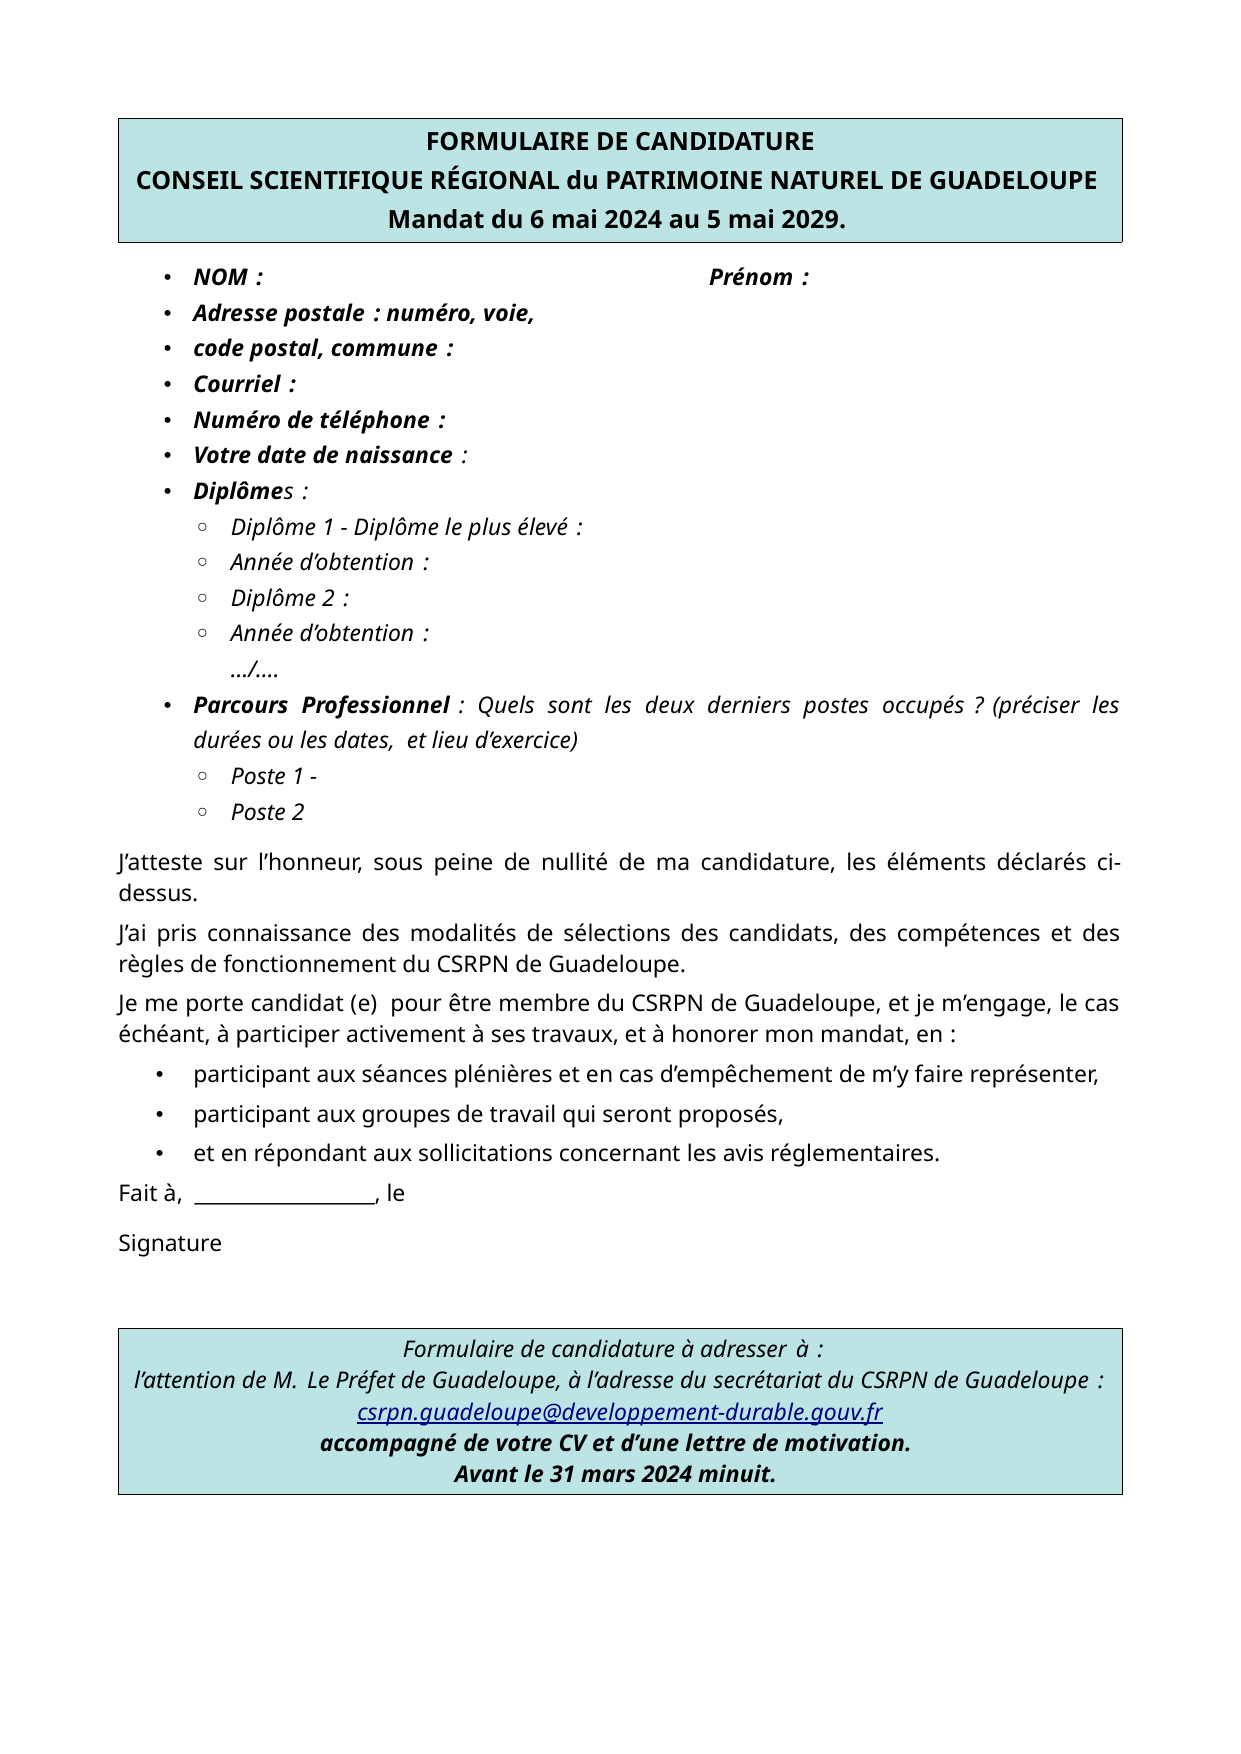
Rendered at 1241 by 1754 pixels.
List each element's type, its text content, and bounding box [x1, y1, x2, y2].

list participant aux séances plénières et en cas d’empêchement de m’y faire représenter, [156, 1058, 1122, 1089]
list Poste 1 - [193, 760, 1122, 791]
list code postal, commune : [164, 332, 1122, 363]
text J’ai pris connaissance des modalités de sélections des candidats, des compétences et des règles de fonctionnement du CSRPN de Guadeloupe. [118, 916, 1122, 978]
list …/…. [193, 653, 1122, 684]
list Courriel : [164, 368, 1122, 399]
list Année d’obtention : [193, 617, 1122, 648]
list Diplôme 1 - Diplôme le plus élevé : [193, 511, 1122, 542]
list Votre date de naissance : [164, 439, 1122, 470]
list Numéro de téléphone : [164, 404, 1122, 435]
list et en répondant aux sollicitations concernant les avis réglementaires. [156, 1137, 1122, 1168]
text J’atteste sur l’honneur, sous peine de nullité de ma candidature, les éléments déclarés ci-dessus. [118, 846, 1122, 908]
list Parcours Professionnel : Quels sont les deux derniers postes occupés ? (préciser les durées ou les dates, et lieu d’exercice) [164, 689, 1122, 755]
table_header Formulaire de candidature à adresser à : l’attention de M. Le Préfet de Guadeloupe, à l’adresse du secrétariat du CSRPN de Guadeloupe : csrpn.guadeloupe@developpement-durable.gouv.fr accompagné de votre CV et d’une lettre de motivation. Avant le 31 mars 2024 minuit. [119, 1329, 1122, 1494]
list Diplômes : [164, 475, 1122, 506]
list NOM : Prénom : [164, 261, 1122, 292]
list Diplôme 2 : [193, 582, 1122, 613]
text Signature [118, 1227, 1122, 1258]
list Adresse postale : numéro, voie, [164, 297, 1122, 328]
text Je me porte candidat (e) pour être membre du CSRPN de Guadeloupe, et je m’engage, le cas échéant, à participer activement à ses travaux, et à honorer mon mandat, en : [118, 987, 1122, 1049]
text Fait à, __________________, le [118, 1177, 1122, 1208]
list Poste 2 [193, 796, 1122, 827]
list participant aux groupes de travail qui seront proposés, [156, 1098, 1122, 1129]
table_header FORMULAIRE DE CANDIDATURE CONSEIL SCIENTIFIQUE RÉGIONAL du PATRIMOINE NATUREL DE GUADELOUPE Mandat du 6 mai 2024 au 5 mai 2029. [119, 119, 1122, 242]
list Année d’obtention : [193, 546, 1122, 577]
